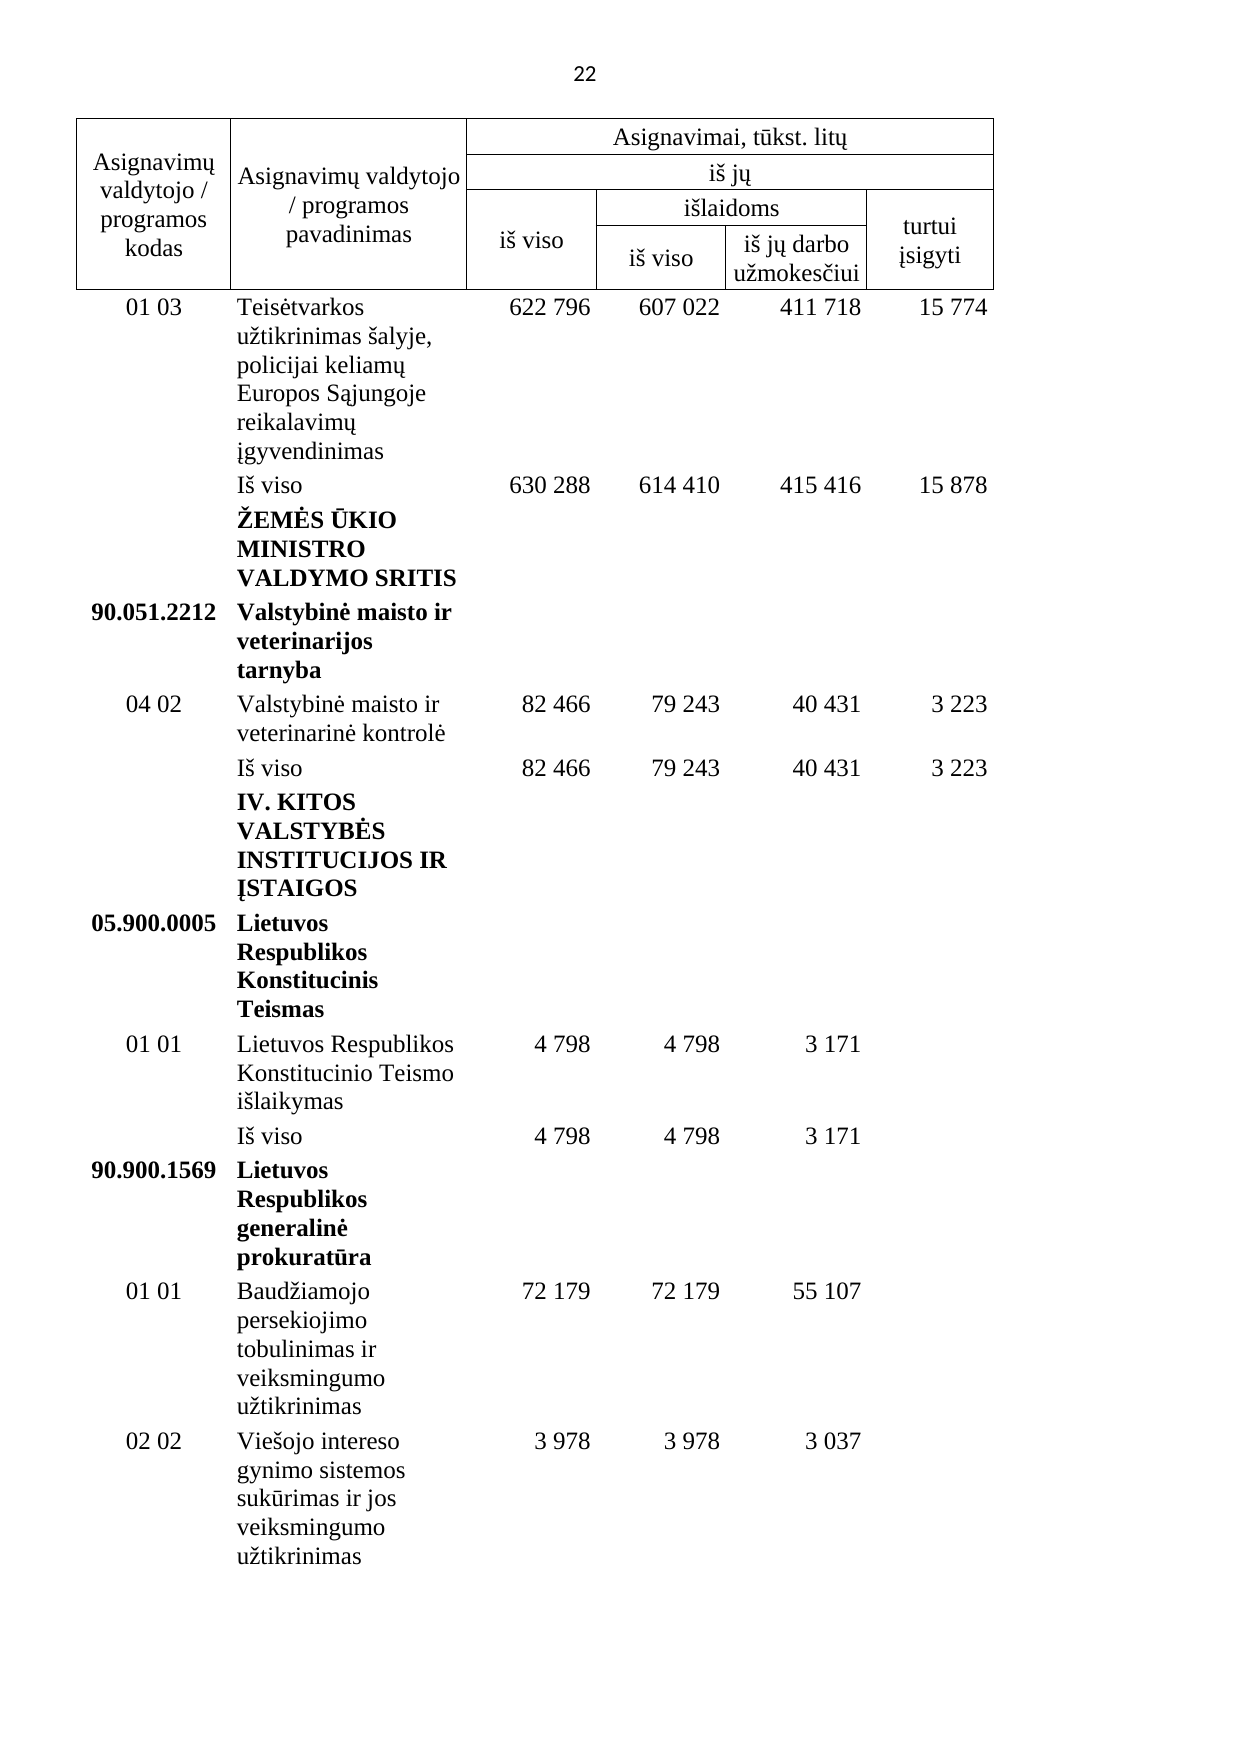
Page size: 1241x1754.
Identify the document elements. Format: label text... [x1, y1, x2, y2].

table_cell 3 171 [726, 1118, 867, 1153]
table_cell 79 243 [596, 686, 726, 750]
table_cell 3 171 [726, 1026, 867, 1118]
table_cell Lietuvos Respublikos Konstitucinio Teismo išlaikymas [231, 1026, 467, 1118]
table_cell 4 798 [596, 1026, 726, 1118]
table_cell Valstybinė maisto ir veterinarinė kontrolė [231, 686, 467, 750]
table_cell [867, 784, 993, 905]
table_cell 40 431 [726, 750, 867, 784]
table_cell [596, 502, 726, 594]
table_cell iš viso [597, 226, 725, 289]
table_cell Valstybinė maisto ir veterinarijos tarnyba [231, 594, 467, 686]
table_cell 614 410 [596, 468, 726, 502]
table_cell Baudžiamojo persekiojimo tobulinimas ir veiksmingumo užtikrinimas [231, 1274, 467, 1423]
table_cell Iš viso [231, 1118, 467, 1153]
table_cell [867, 1026, 993, 1118]
table_cell 79 243 [596, 750, 726, 784]
table_cell [596, 1153, 726, 1273]
table_cell 55 107 [726, 1274, 867, 1423]
table_cell iš jų darbo užmokesčiui [726, 226, 866, 289]
table_cell [726, 1153, 867, 1273]
table_cell iš jų [467, 155, 993, 189]
table_cell Viešojo intereso gynimo sistemos sukūrimas ir jos veiksmingumo užtikrinimas [231, 1423, 467, 1573]
table_cell [596, 594, 726, 686]
table_cell Lietuvos Respublikos Konstitucinis Teismas [231, 905, 467, 1026]
table_cell 3 223 [867, 750, 993, 784]
table_cell 01 03 [77, 290, 231, 468]
table_cell 4 798 [467, 1118, 596, 1153]
table_cell [867, 905, 993, 1026]
table_header Asignavimų valdytojo / programos pavadinimas [231, 119, 466, 289]
table_cell [596, 784, 726, 905]
table_cell Lietuvos Respublikos generalinė prokuratūra [231, 1153, 467, 1273]
table_cell 3 978 [596, 1423, 726, 1573]
table_cell 4 798 [596, 1118, 726, 1153]
table_cell [77, 468, 231, 502]
table_cell [726, 502, 867, 594]
table_cell 415 416 [726, 468, 867, 502]
table_cell 15 774 [867, 290, 993, 468]
table_cell turtui įsigyti [867, 190, 993, 289]
table_cell [867, 1423, 993, 1573]
table_cell 411 718 [726, 290, 867, 468]
table_cell Teisėtvarkos užtikrinimas šalyje, policijai keliamų Europos Sąjungoje reikalavimų įgyvendinimas [231, 290, 467, 468]
table_cell 4 798 [467, 1026, 596, 1118]
table_cell 04 02 [77, 686, 231, 750]
table_cell [867, 1118, 993, 1153]
table_cell [726, 784, 867, 905]
table_cell 02 02 [77, 1423, 231, 1573]
table_cell 90.051.2212 [77, 594, 231, 686]
table_cell [467, 502, 596, 594]
table_header Asignavimų valdytojo / programos kodas [77, 119, 230, 289]
table_cell 3 037 [726, 1423, 867, 1573]
table_cell 622 796 [467, 290, 596, 468]
table_cell 01 01 [77, 1274, 231, 1423]
table_cell išlaidoms [597, 190, 866, 225]
table_cell 82 466 [467, 750, 596, 784]
table_cell ŽEMĖS ŪKIO MINISTRO VALDYMO SRITIS [231, 502, 467, 594]
table_cell 90.900.1569 [77, 1153, 231, 1273]
table_cell 01 01 [77, 1026, 231, 1118]
table_cell 40 431 [726, 686, 867, 750]
table_cell [867, 1274, 993, 1423]
table_cell [726, 594, 867, 686]
table_cell [867, 1153, 993, 1273]
table_cell [867, 594, 993, 686]
table_cell Iš viso [231, 750, 467, 784]
table_cell 72 179 [467, 1274, 596, 1423]
table_cell iš viso [467, 190, 596, 289]
table_cell 3 978 [467, 1423, 596, 1573]
table_cell 15 878 [867, 468, 993, 502]
table_cell 630 288 [467, 468, 596, 502]
table_cell [77, 1118, 231, 1153]
table_cell [467, 784, 596, 905]
table_cell 82 466 [467, 686, 596, 750]
table_cell [467, 905, 596, 1026]
table_cell [77, 502, 231, 594]
table_cell [77, 784, 231, 905]
table_cell 607 022 [596, 290, 726, 468]
table_cell 05.900.0005 [77, 905, 231, 1026]
table_cell [596, 905, 726, 1026]
table_cell [867, 502, 993, 594]
table_cell [467, 1153, 596, 1273]
table_cell 3 223 [867, 686, 993, 750]
table_header Asignavimai, tūkst. litų [467, 119, 993, 154]
table_cell Iš viso [231, 468, 467, 502]
table_cell [467, 594, 596, 686]
table_cell 72 179 [596, 1274, 726, 1423]
table_cell IV. KITOS VALSTYBĖS INSTITUCIJOS IR ĮSTAIGOS [231, 784, 467, 905]
table_cell [77, 750, 231, 784]
table_cell [726, 905, 867, 1026]
